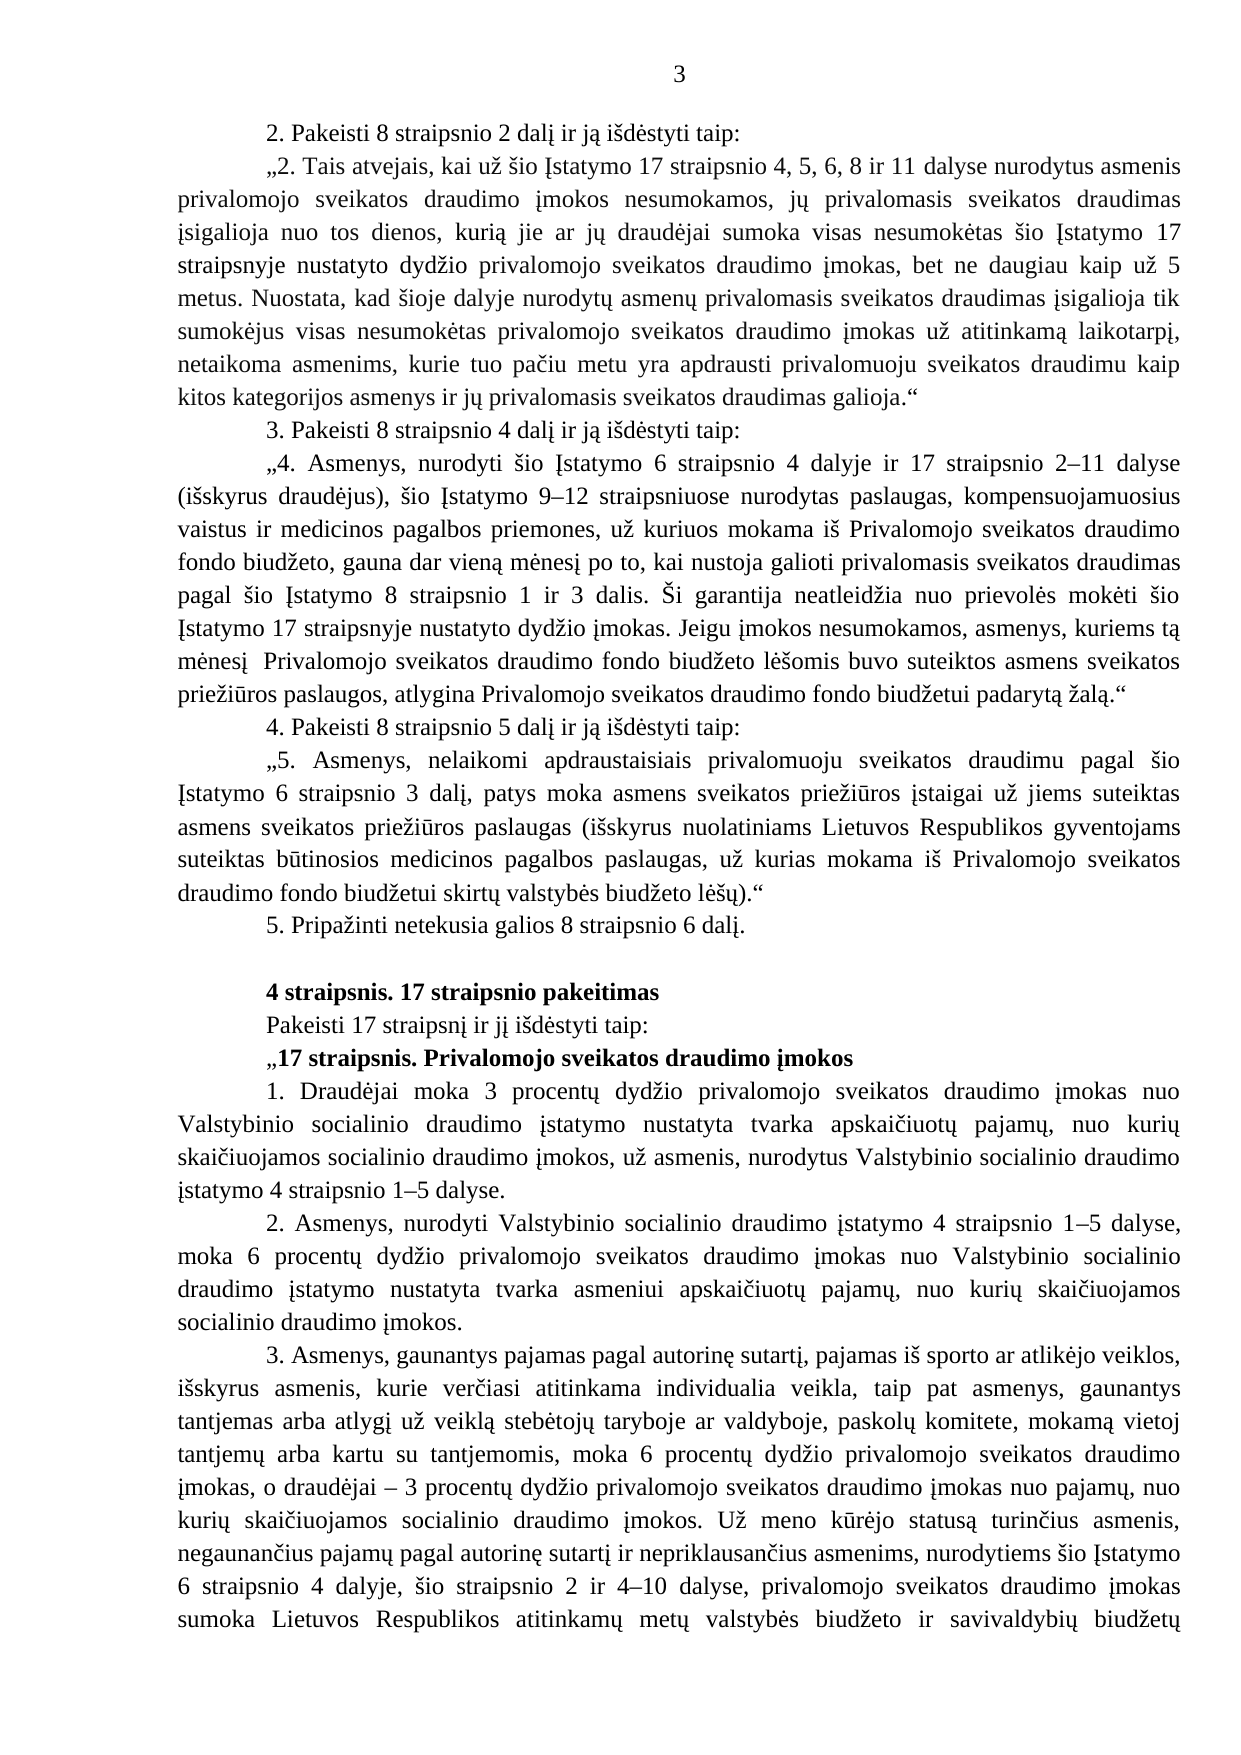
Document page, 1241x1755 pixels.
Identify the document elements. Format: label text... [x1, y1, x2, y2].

text 2. Pakeisti 8 straipsnio 2 dalį ir ją išdėstyti taip: [177, 118, 1181, 147]
text „2. Tais atvejais, kai už šio Įstatymo 17 straipsnio 4, 5, 6, 8 ir 11 dalyse nurodytus asmenis privalomojo sveikatos draudimo įmokos nesumokamos, jų privalomasis sveikatos draudimas įsigalioja nuo tos dienos, kurią jie ar jų draudėjai sumoka visas nesumokėtas šio Įstatymo 17 straipsnyje nustatyto dydžio privalomojo sveikatos draudimo įmokas, bet ne daugiau kaip už 5 metus. Nuostata, kad šioje dalyje nurodytų asmenų privalomasis sveikatos draudimas įsigalioja tik sumokėjus visas nesumokėtas privalomojo sveikatos draudimo įmokas už atitinkamą laikotarpį, netaikoma asmenims, kurie tuo pačiu metu yra apdrausti privalomuoju sveikatos draudimu kaip kitos kategorijos asmenys ir jų privalomasis sveikatos draudimas galioja.“ [177, 151, 1181, 411]
text „5. Asmenys, nelaikomi apdraustaisiais privalomuoju sveikatos draudimu pagal šio Įstatymo 6 straipsnio 3 dalį, patys moka asmens sveikatos priežiūros įstaigai už jiems suteiktas asmens sveikatos priežiūros paslaugas (išskyrus nuolatiniams Lietuvos Respublikos gyventojams suteiktas būtinosios medicinos pagalbos paslaugas, už kurias mokama iš Privalomojo sveikatos draudimo fondo biudžetui skirtų valstybės biudžeto lėšų).“ [177, 746, 1181, 906]
text 5. Pripažinti netekusia galios 8 straipsnio 6 dalį. [177, 911, 1181, 939]
text 4 straipsnis. 17 straipsnio pakeitimas [177, 977, 1181, 1005]
text 1. Draudėjai moka 3 procentų dydžio privalomojo sveikatos draudimo įmokas nuo Valstybinio socialinio draudimo įstatymo nustatyta tvarka apskaičiuotų pajamų, nuo kurių skaičiuojamos socialinio draudimo įmokos, už asmenis, nurodytus Valstybinio socialinio draudimo įstatymo 4 straipsnio 1–5 dalyse. [177, 1076, 1181, 1203]
text „4. Asmenys, nurodyti šio Įstatymo 6 straipsnio 4 dalyje ir 17 straipsnio 2–11 dalyse (išskyrus draudėjus), šio Įstatymo 9–12 straipsniuose nurodytas paslaugas, kompensuojamuosius vaistus ir medicinos pagalbos priemones, už kuriuos mokama iš Privalomojo sveikatos draudimo fondo biudžeto, gauna dar vieną mėnesį po to, kai nustoja galioti privalomasis sveikatos draudimas pagal šio Įstatymo 8 straipsnio 1 ir 3 dalis. Ši garantija neatleidžia nuo prievolės mokėti šio Įstatymo 17 straipsnyje nustatyto dydžio įmokas. Jeigu įmokos nesumokamos, asmenys, kuriems tą mėnesį Privalomojo sveikatos draudimo fondo biudžeto lėšomis buvo suteiktos asmens sveikatos priežiūros paslaugos, atlygina Privalomojo sveikatos draudimo fondo biudžetui padarytą žalą.“ [177, 448, 1181, 708]
text Pakeisti 17 straipsnį ir jį išdėstyti taip: [177, 1010, 1181, 1038]
text „17 straipsnis. Privalomojo sveikatos draudimo įmokos [177, 1043, 1181, 1071]
text 3. Asmenys, gaunantys pajamas pagal autorinę sutartį, pajamas iš sporto ar atlikėjo veiklos, išskyrus asmenis, kurie verčiasi atitinkama individualia veikla, taip pat asmenys, gaunantys tantjemas arba atlygį už veiklą stebėtojų taryboje ar valdyboje, paskolų komitete, mokamą vietoj tantjemų arba kartu su tantjemomis, moka 6 procentų dydžio privalomojo sveikatos draudimo įmokas, o draudėjai – 3 procentų dydžio privalomojo sveikatos draudimo įmokas nuo pajamų, nuo kurių skaičiuojamos socialinio draudimo įmokos. Už meno kūrėjo statusą turinčius asmenis, negaunančius pajamų pagal autorinę sutartį ir nepriklausančius asmenims, nurodytiems šio Įstatymo 6 straipsnio 4 dalyje, šio straipsnio 2 ir 4–10 dalyse, privalomojo sveikatos draudimo įmokas sumoka Lietuvos Respublikos atitinkamų metų valstybės biudžeto ir savivaldybių biudžetų [177, 1340, 1181, 1633]
text 2. Asmenys, nurodyti Valstybinio socialinio draudimo įstatymo 4 straipsnio 1–5 dalyse, moka 6 procentų dydžio privalomojo sveikatos draudimo įmokas nuo Valstybinio socialinio draudimo įstatymo nustatyta tvarka asmeniui apskaičiuotų pajamų, nuo kurių skaičiuojamos socialinio draudimo įmokos. [177, 1208, 1181, 1336]
text 3. Pakeisti 8 straipsnio 4 dalį ir ją išdėstyti taip: [177, 415, 1181, 444]
text 4. Pakeisti 8 straipsnio 5 dalį ir ją išdėstyti taip: [177, 712, 1181, 741]
